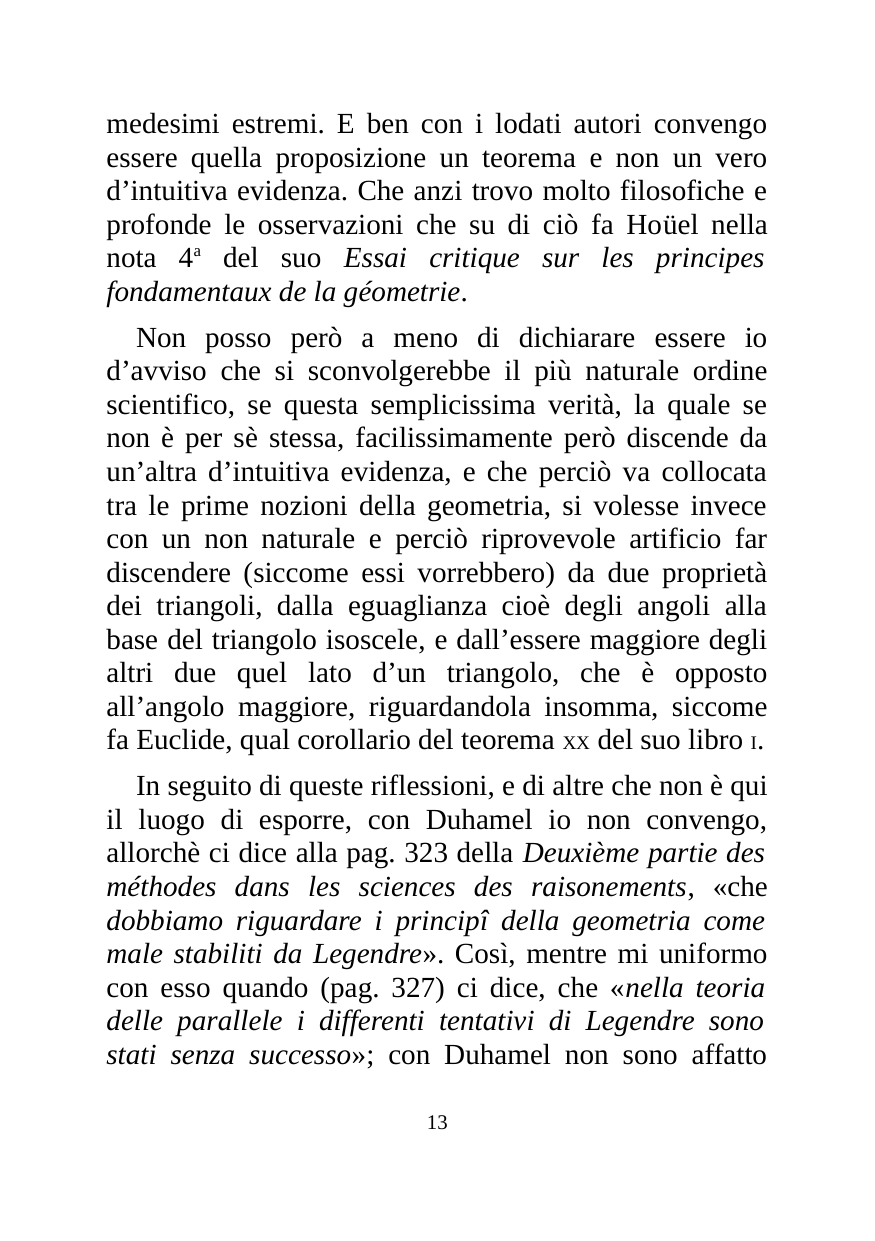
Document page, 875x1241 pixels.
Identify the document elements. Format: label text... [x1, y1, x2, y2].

text medesimi estremi. E ben con i lodati autori convengo essere quella proposizione un teorema e non un vero d’intuitiva evidenza. Che anzi trovo molto filosofiche e profonde le osservazioni che su di ciò fa Hoüel nella nota 4a del suo Essai critique sur les principes fondamentaux de la géometrie. [106, 106, 768, 307]
text Non posso però a meno di dichiarare essere io d’avviso che si sconvolgerebbe il più naturale ordine scientifico, se questa semplicissima verità, la quale se non è per sè stessa, facilissimamente però discende da un’altra d’intuitiva evidenza, e che perciò va collocata tra le prime nozioni della geometria, si volesse invece con un non naturale e perciò riprovevole artificio far discendere (siccome essi vorrebbero) da due proprietà dei triangoli, dalla eguaglianza cioè degli angoli alla base del triangolo isoscele, e dall’essere maggiore degli altri due quel lato d’un triangolo, che è opposto all’angolo maggiore, riguardandola insomma, siccome fa Euclide, qual corollario del teorema xx del suo libro i. [106, 320, 768, 756]
text In seguito di queste riflessioni, e di altre che non è qui il luogo di esporre, con Duhamel io non convengo, allorchè ci dice alla pag. 323 della Deuxième partie des méthodes dans les sciences des raisonements, «che dobbiamo riguardare i principî della geometria come male stabiliti da Legendre». Così, mentre mi uniformo con esso quando (pag. 327) ci dice, che «nella teoria delle parallele i differenti tentativi di Legendre sono stati senza successo»; con Duhamel non sono affatto [106, 768, 768, 1070]
